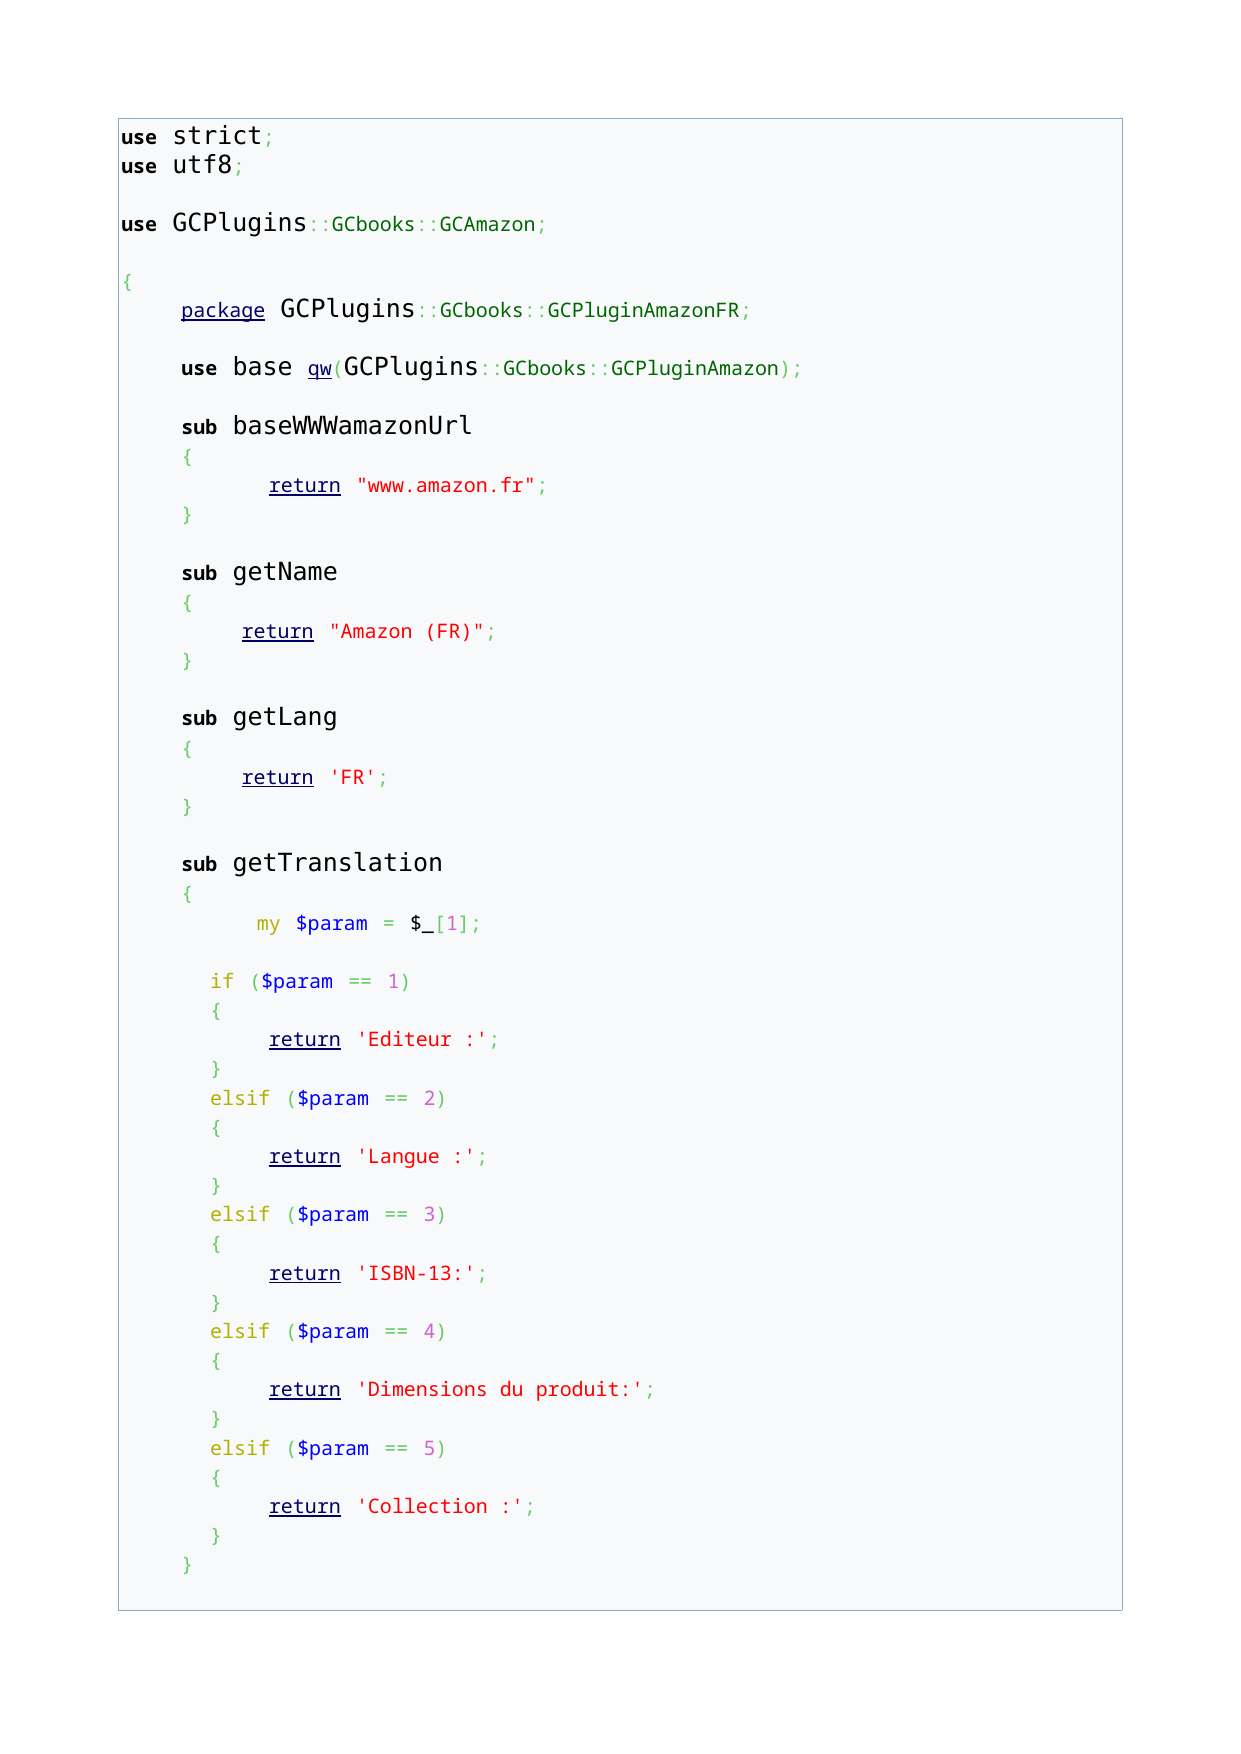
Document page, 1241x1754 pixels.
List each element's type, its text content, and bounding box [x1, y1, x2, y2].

table_header use strict; use utf8; use GCPlugins::GCbooks::GCAmazon; { package GCPlugins::GCbooks::GCPluginAmazonFR; use base qw(GCPlugins::GCbooks::GCPluginAmazon); sub baseWWWamazonUrl { return "www.amazon.fr"; } sub getName { return "Amazon (FR)"; } sub getLang { return 'FR'; } sub getTranslation { my $param = $_[1]; if ($param == 1) { return 'Editeur :'; } elsif ($param == 2) { return 'Langue :'; } elsif ($param == 3) { return 'ISBN-13:'; } elsif ($param == 4) { return 'Dimensions du produit:'; } elsif ($param == 5) { return 'Collection :'; } } [119, 119, 1122, 1610]
